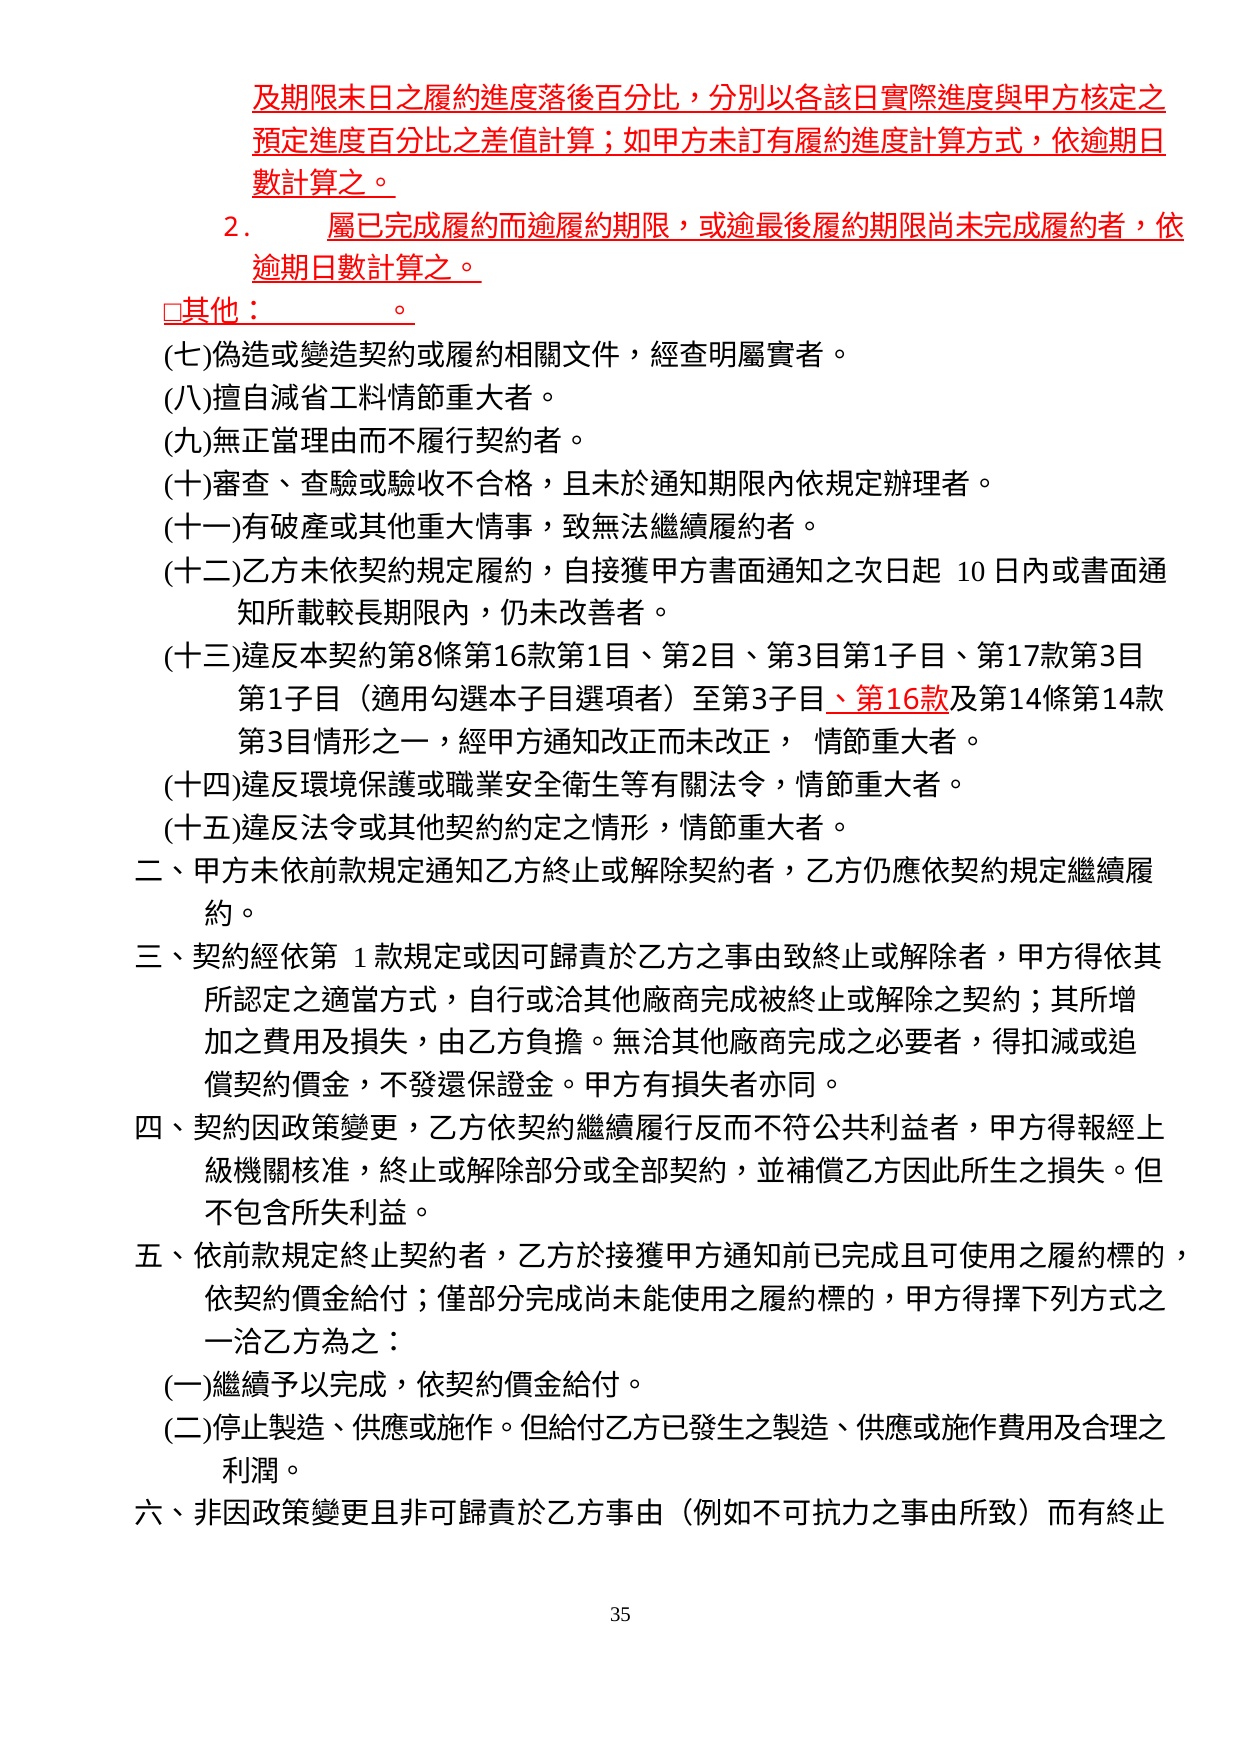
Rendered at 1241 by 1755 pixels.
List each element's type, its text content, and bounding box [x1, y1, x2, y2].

text 五、依前款規定終止契約者，乙方於接獲甲方通知前已完成且可使用之履約標的，依契約價金給付；僅部分完成尚未能使用之履約標的，甲方得擇下列方式之一洽乙方為之： [134, 1233, 1168, 1361]
text 四、契約因政策變更，乙方依契約繼續履行反而不符公共利益者，甲方得報經上級機關核准，終止或解除部分或全部契約，並補償乙方因此所生之損失。但不包含所失利益。 [134, 1105, 1167, 1232]
text 二、甲方未依前款規定通知乙方終止或解除契約者，乙方仍應依契約規定繼續履約。 [134, 847, 1166, 932]
text 六、非因政策變更且非可歸責於乙方事由（例如不可抗力之事由所致）而有終止 [134, 1490, 1167, 1532]
text (十一)有破產或其他重大情事，致無法繼續履約者。 [164, 504, 1193, 546]
text (十四)違反環境保護或職業安全衛生等有關法令，情節重大者。 [164, 761, 1193, 803]
text (十二)乙方未依契約規定履約，自接獲甲方書面通知之次日起 10 日內或書面通知所載較長期限內，仍未改善者。 [164, 547, 1171, 632]
text (十三)違反本契約第8條第16款第1目、第2目、第3目第1子目、第17款第3目第1子目（適用勾選本子目選項者）至第3子目、第16款及第14條第14款第3目情形之一，經甲方通知改正而未改正， 情節重大者。 [163, 633, 1173, 761]
list 及期限末日之履約進度落後百分比，分別以各該日實際進度與甲方核定之預定進度百分比之差值計算；如甲方未訂有履約進度計算方式，依逾期日數計算之。 [223, 75, 1193, 202]
text (一)繼續予以完成，依契約價金給付。 [164, 1361, 1193, 1404]
text (十)審查、查驗或驗收不合格，且未於通知期限內依規定辦理者。 [164, 461, 1193, 503]
text (七)偽造或變造契約或履約相關文件，經查明屬實者。 [164, 331, 1193, 374]
text (八)擅自減省工料情節重大者。 [164, 374, 1193, 417]
text (九)無正當理由而不履行契約者。 [164, 418, 1193, 460]
text (二)停止製造、供應或施作。但給付乙方已發生之製造、供應或施作費用及合理之利潤。 [164, 1404, 1166, 1489]
text □其他： 。 [163, 288, 1173, 330]
text 三、契約經依第 1 款規定或因可歸責於乙方之事由致終止或解除者，甲方得依其所認定之適當方式，自行或洽其他廠商完成被終止或解除之契約；其所增加之費用及損失，由乙方負擔。無洽其他廠商完成之必要者，得扣減或追償契約價金，不發還保證金。甲方有損失者亦同。 [134, 934, 1166, 1104]
list 屬已完成履約而逾履約期限，或逾最後履約期限尚未完成履約者，依逾期日數計算之。 [223, 203, 1193, 287]
text (十五)違反法令或其他契約約定之情形，情節重大者。 [164, 804, 1193, 847]
